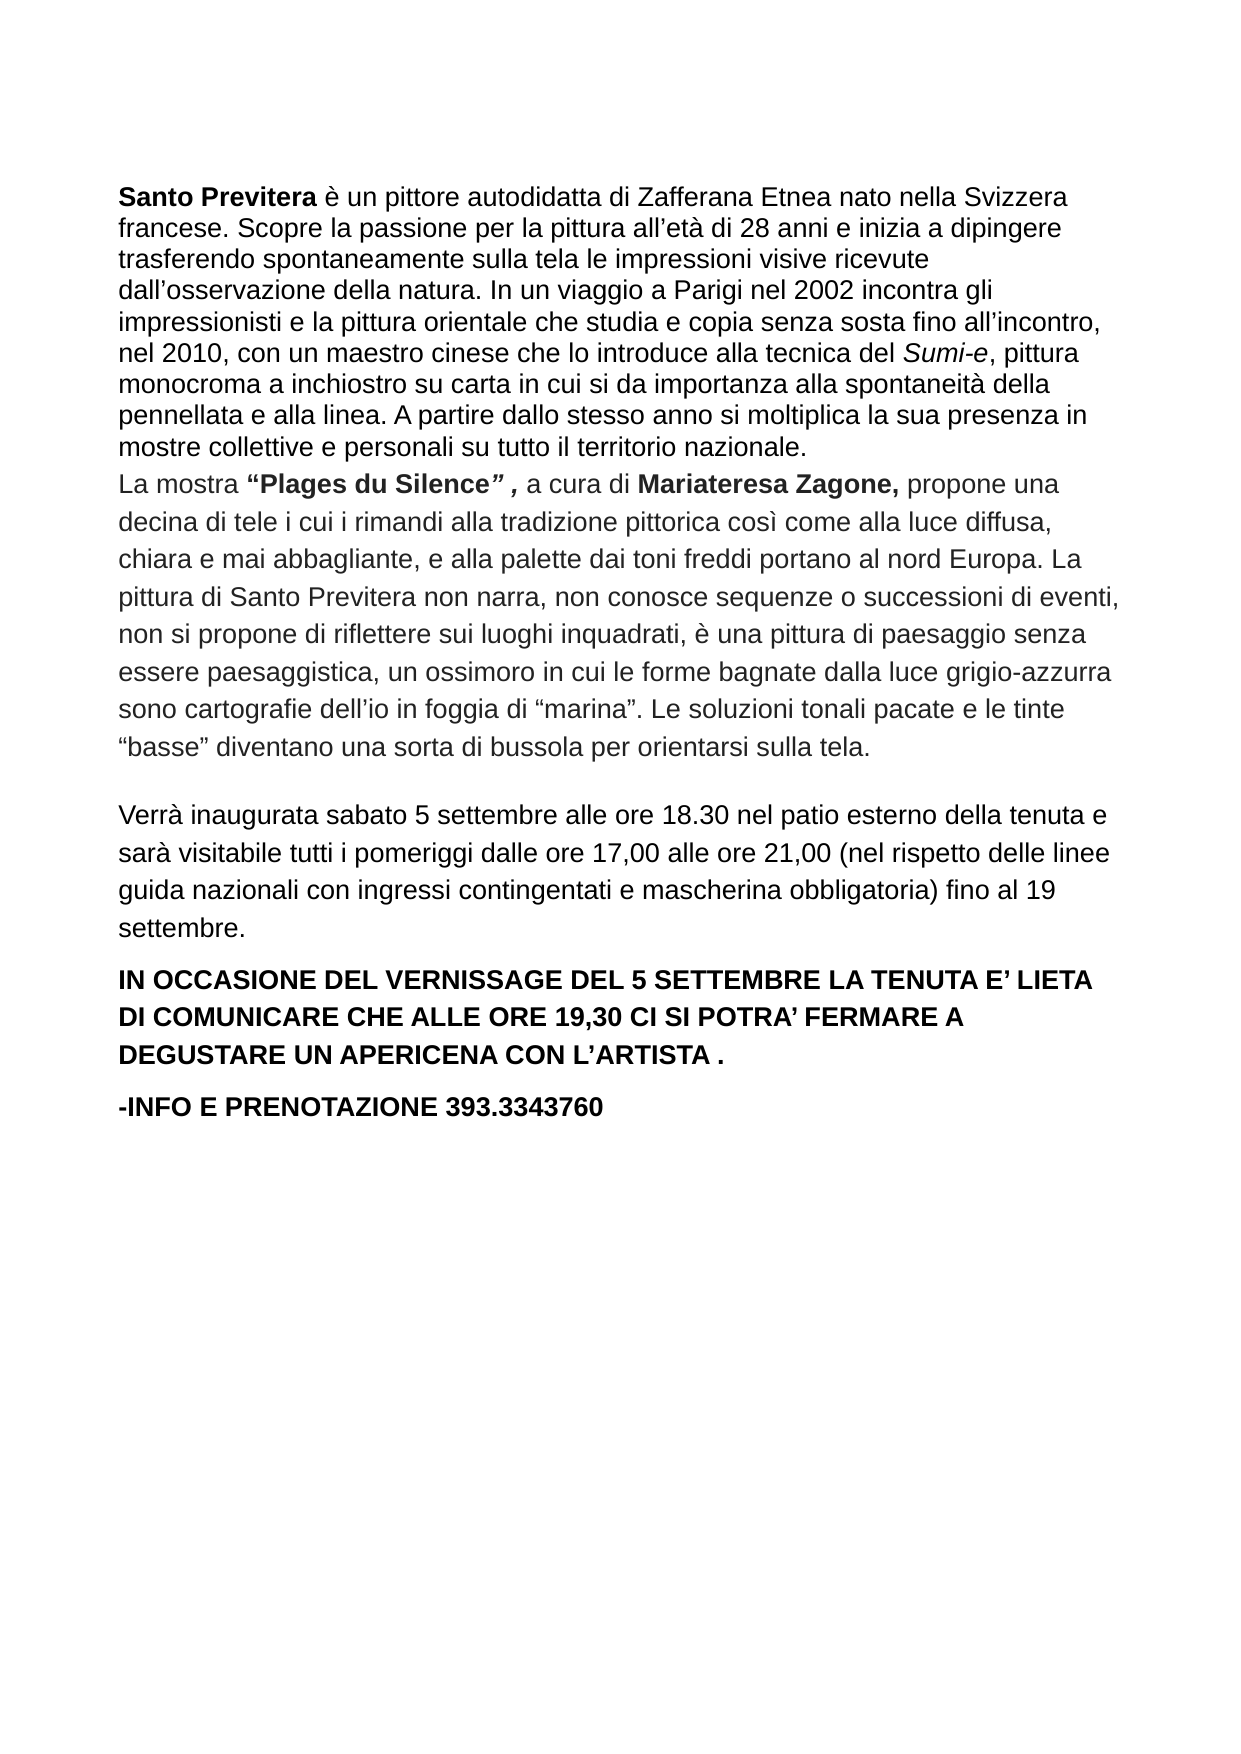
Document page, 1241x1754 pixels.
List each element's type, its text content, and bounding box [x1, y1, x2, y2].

text Santo Previtera è un pittore autodidatta di Zafferana Etnea nato nella Svizzera francese. Scopre la passione per la pittura all’età di 28 anni e inizia a dipingere trasferendo spontaneamente sulla tela le impressioni visive ricevute dall’osservazione della natura. In un viaggio a Parigi nel 2002 incontra gli impressionisti e la pittura orientale che studia e copia senza sosta fino all’incontro, nel 2010, con un maestro cinese che lo introduce alla tecnica del Sumi-e, pittura monocroma a inchiostro su carta in cui si da importanza alla spontaneità della pennellata e alla linea. A partire dallo stesso anno si moltiplica la sua presenza in mostre collettive e personali su tutto il territorio nazionale. [118, 181, 1122, 462]
text Verrà inaugurata sabato 5 settembre alle ore 18.30 nel patio esterno della tenuta e sarà visitabile tutti i pomeriggi dalle ore 17,00 alle ore 21,00 (nel rispetto delle linee guida nazionali con ingressi contingentati e mascherina obbligatoria) fino al 19 settembre. [118, 799, 1122, 943]
text La mostra “Plages du Silence” , a cura di Mariateresa Zagone, propone una decina di tele i cui i rimandi alla tradizione pittorica così come alla luce diffusa, chiara e mai abbagliante, e alla palette dai toni freddi portano al nord Europa. La pittura di Santo Previtera non narra, non conosce sequenze o successioni di eventi, non si propone di riflettere sui luoghi inquadrati, è una pittura di paesaggio senza essere paesaggistica, un ossimoro in cui le forme bagnate dalla luce grigio-azzurra sono cartografie dell’io in foggia di “marina”. Le soluzioni tonali pacate e le tinte “basse” diventano una sorta di bussola per orientarsi sulla tela. [118, 462, 1122, 762]
text IN OCCASIONE DEL VERNISSAGE DEL 5 SETTEMBRE LA TENUTA E’ LIETA DI COMUNICARE CHE ALLE ORE 19,30 CI SI POTRA’ FERMARE A DEGUSTARE UN APERICENA CON L’ARTISTA . [118, 964, 1122, 1070]
text -INFO E PRENOTAZIONE 393.3343760 [118, 1091, 1122, 1122]
